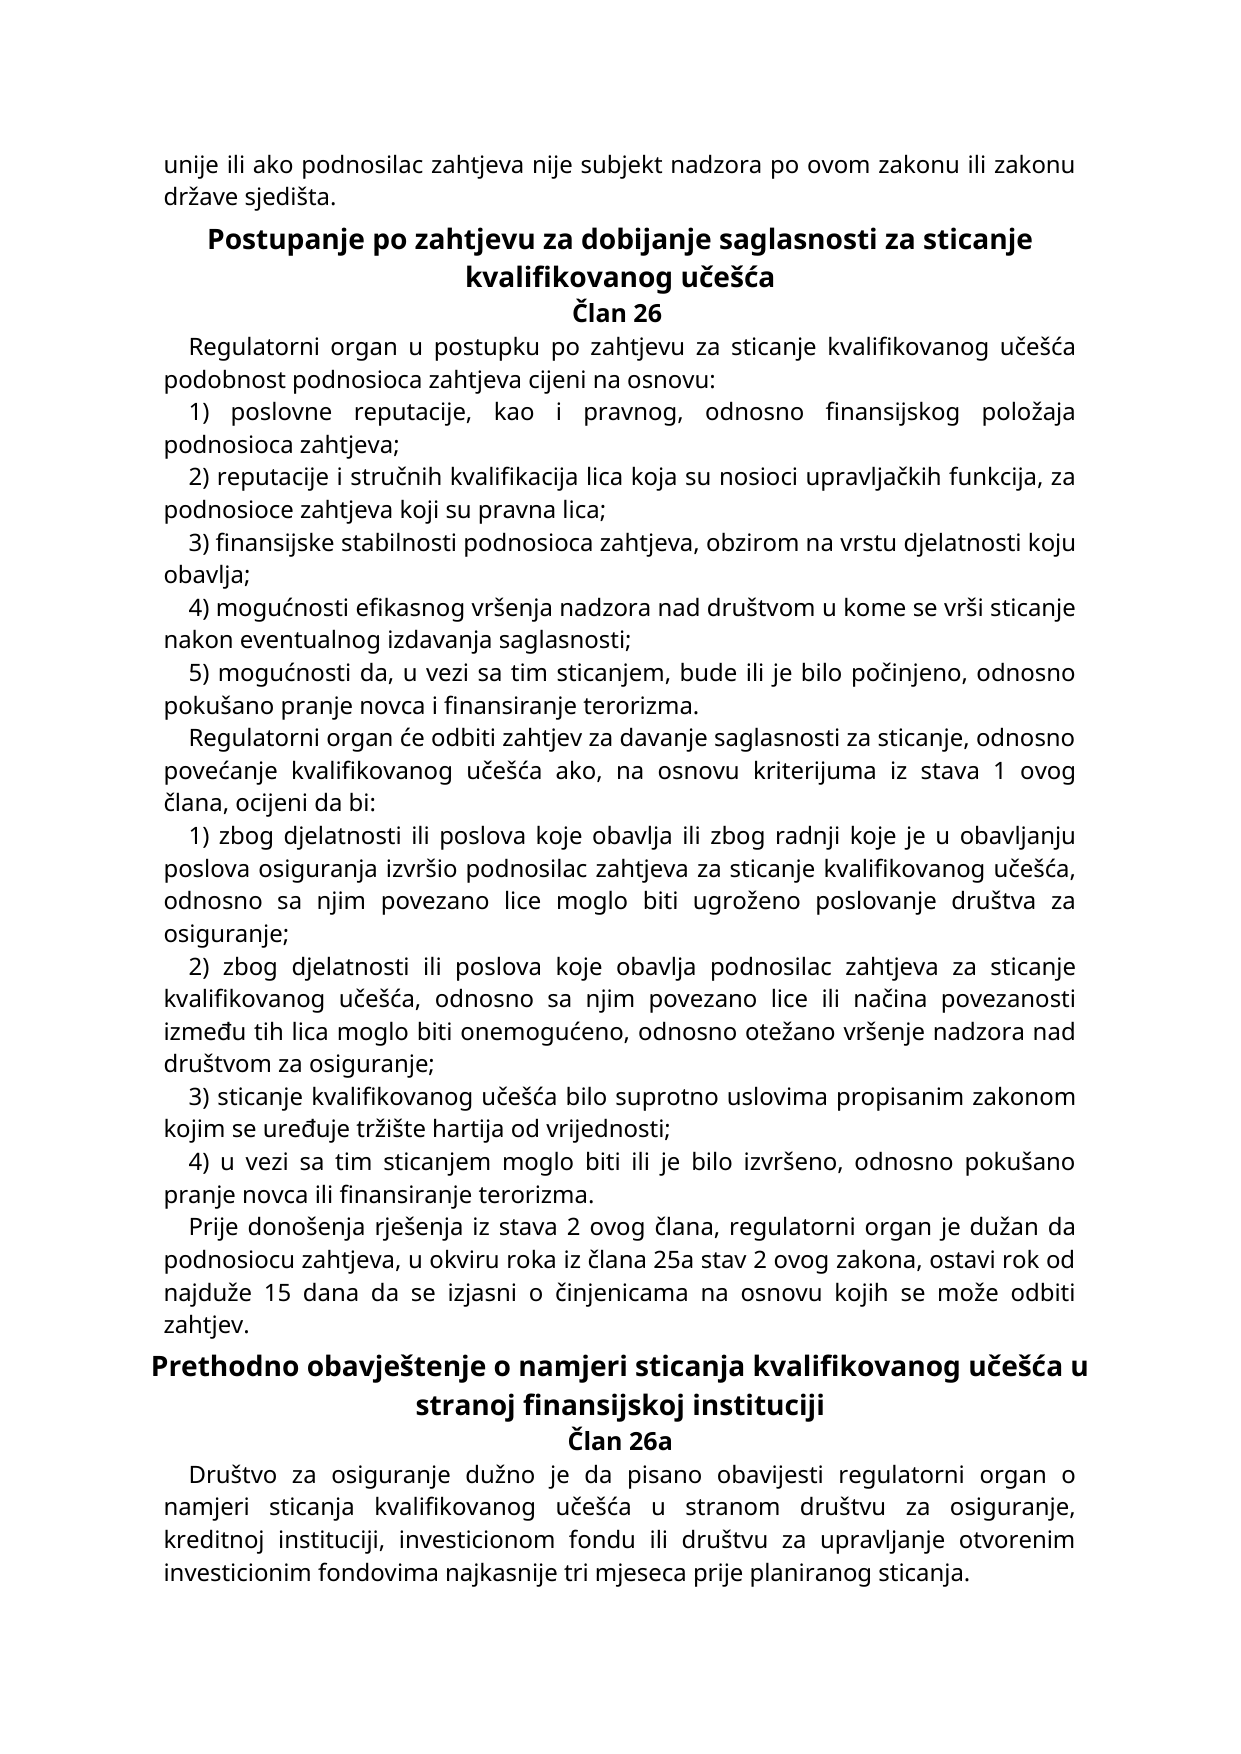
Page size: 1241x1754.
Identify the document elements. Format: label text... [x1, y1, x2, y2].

text Prije donošenja rješenja iz stava 2 ovog člana, regulatorni organ je dužan da podnosiocu zahtjeva, u okviru roka iz člana 25a stav 2 ovog zakona, ostavi rok od najduže 15 dana da se izjasni o činjenicama na osnovu kojih se može odbiti zahtjev. [163, 1210, 1077, 1341]
text Član 26 ﻿ [148, 296, 1093, 330]
text 4) u vezi sa tim sticanjem moglo biti ili je bilo izvršeno, odnosno pokušano pranje novca ili finansiranje terorizma. [163, 1145, 1077, 1210]
text 1) poslovne reputacije, kao i pravnog, odnosno finansijskog položaja podnosioca zahtjeva; [163, 395, 1077, 460]
text 5) mogućnosti da, u vezi sa tim sticanjem, bude ili je bilo počinjeno, odnosno pokušano pranje novca i finansiranje terorizma. [163, 656, 1077, 721]
text unije ili ako podnosilac zahtjeva nije subjekt nadzora po ovom zakonu ili zakonu države sjedišta. [163, 148, 1077, 213]
text 4) mogućnosti efikasnog vršenja nadzora nad društvom u kome se vrši sticanje nakon eventualnog izdavanja saglasnosti; [163, 591, 1077, 656]
text Postupanje po zahtjevu za dobijanje saglasnosti za sticanje kvalifikovanog učešća [148, 219, 1093, 296]
text 2) zbog djelatnosti ili poslova koje obavlja podnosilac zahtjeva za sticanje kvalifikovanog učešća, odnosno sa njim povezano lice ili načina povezanosti između tih lica moglo biti onemogućeno, odnosno otežano vršenje nadzora nad društvom za osiguranje; [163, 949, 1077, 1080]
text 1) zbog djelatnosti ili poslova koje obavlja ili zbog radnji koje je u obavljanju poslova osiguranja izvršio podnosilac zahtjeva za sticanje kvalifikovanog učešća, odnosno sa njim povezano lice moglo biti ugroženo poslovanje društva za osiguranje; [163, 819, 1077, 949]
text Regulatorni organ u postupku po zahtjevu za sticanje kvalifikovanog učešća podobnost podnosioca zahtjeva cijeni na osnovu: [163, 330, 1077, 395]
text Društvo za osiguranje dužno je da pisano obavijesti regulatorni organ o namjeri sticanja kvalifikovanog učešća u stranom društvu za osiguranje, kreditnoj instituciji, investicionom fondu ili društvu za upravljanje otvorenim investicionim fondovima najkasnije tri mjeseca prije planiranog sticanja. [163, 1457, 1077, 1588]
text 2) reputacije i stručnih kvalifikacija lica koja su nosioci upravljačkih funkcija, za podnosioce zahtjeva koji su pravna lica; [163, 460, 1077, 525]
text Član 26a [148, 1423, 1093, 1457]
text Prethodno obavještenje o namjeri sticanja kvalifikovanog učešća u stranoj finansijskoj instituciji [148, 1347, 1093, 1423]
text Regulatorni organ će odbiti zahtjev za davanje saglasnosti za sticanje, odnosno povećanje kvalifikovanog učešća ako, na osnovu kriterijuma iz stava 1 ovog člana, ocijeni da bi: [163, 721, 1077, 819]
text 3) finansijske stabilnosti podnosioca zahtjeva, obzirom na vrstu djelatnosti koju obavlja; [163, 525, 1077, 591]
text 3) sticanje kvalifikovanog učešća bilo suprotno uslovima propisanim zakonom kojim se uređuje tržište hartija od vrijednosti; [163, 1080, 1077, 1145]
